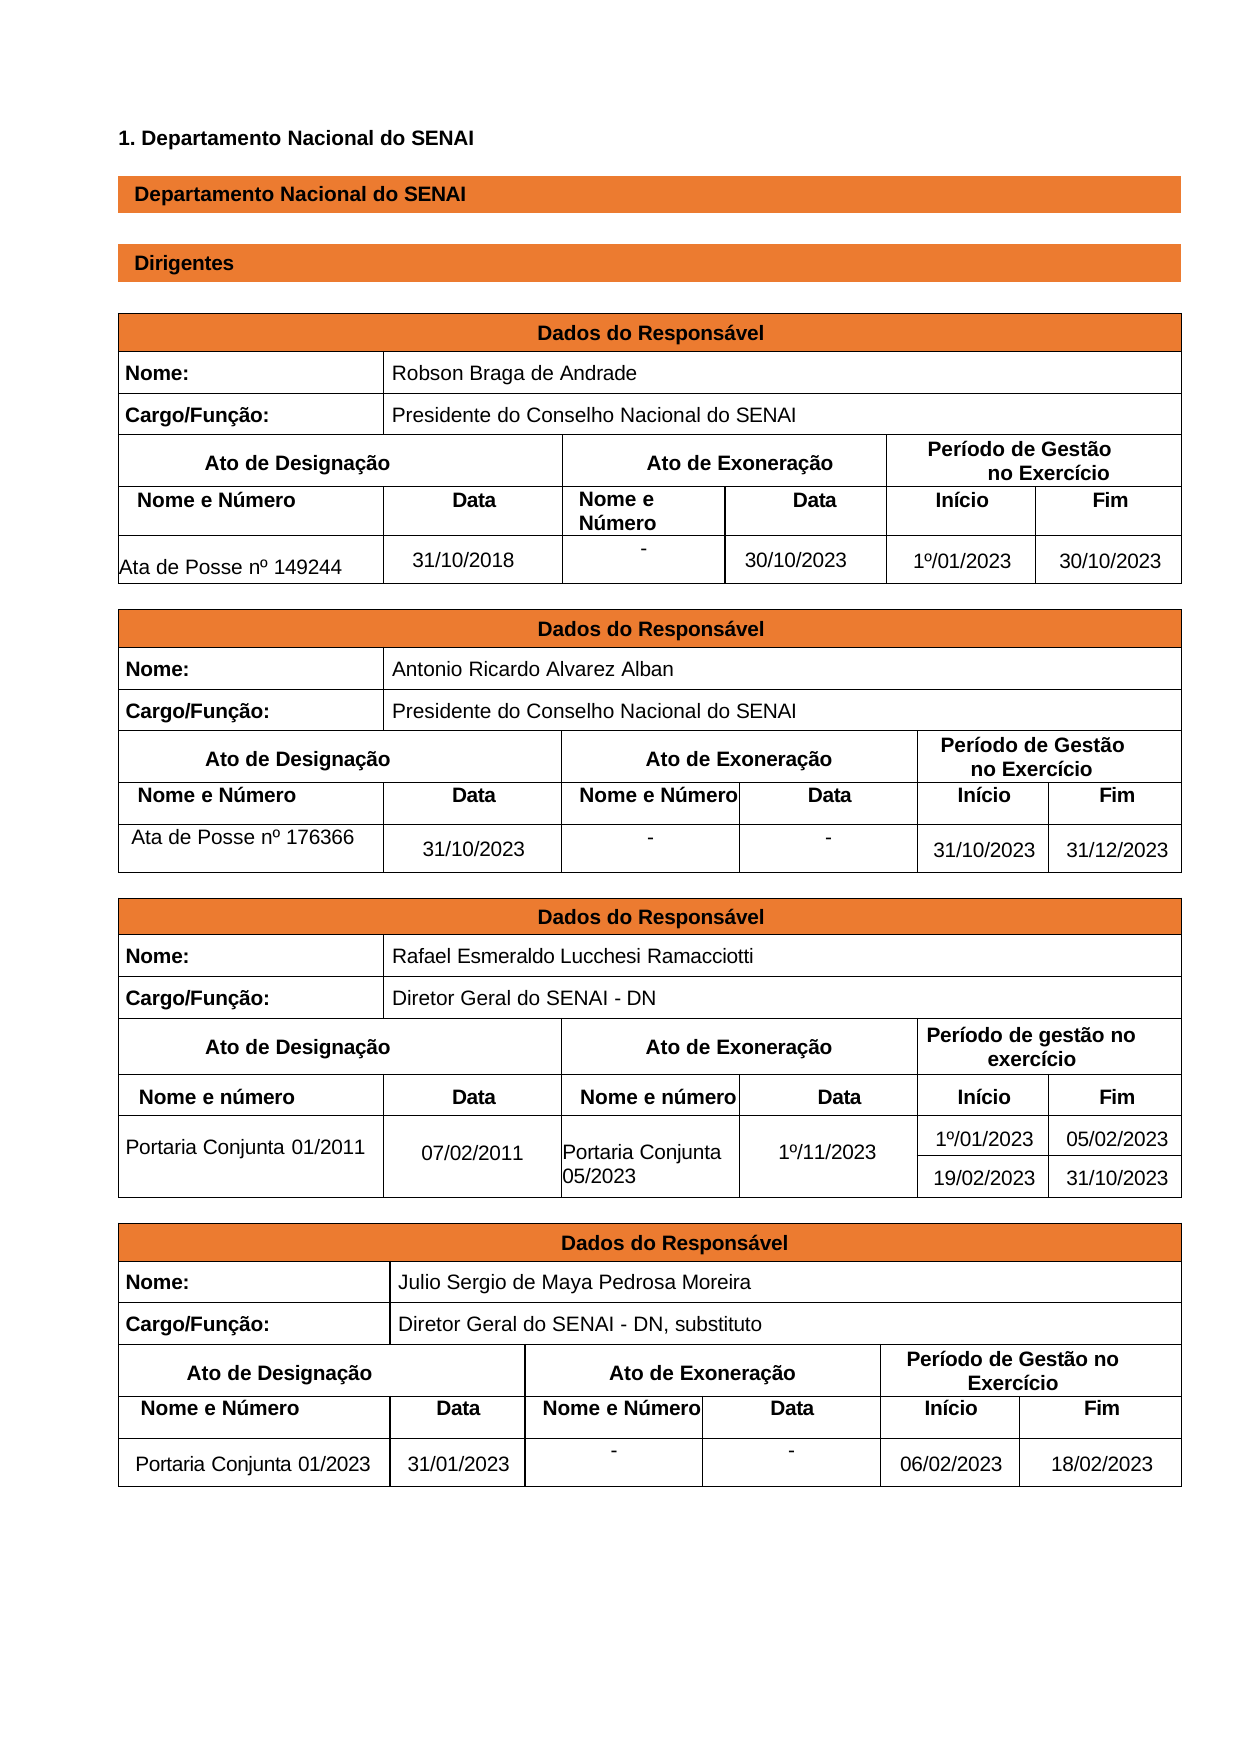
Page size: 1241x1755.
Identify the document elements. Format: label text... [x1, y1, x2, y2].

table_cell Ato de Exoneração [562, 1019, 917, 1074]
table_cell Ata de Posse nº 176366 [119, 825, 383, 872]
table_cell Nome e Número [119, 783, 383, 824]
table_cell Nome e Número [119, 1397, 389, 1438]
table_cell Julio Sergio de Maya Pedrosa Moreira [391, 1262, 1181, 1302]
table_cell Dirigentes [118, 244, 1181, 282]
table_cell 31/10/2023 [1049, 1156, 1181, 1197]
table_cell Rafael Esmeraldo Lucchesi Ramacciotti [384, 935, 1181, 976]
table_cell Período de Gestão no Exercício [887, 435, 1181, 486]
table_cell Diretor Geral do SENAI - DN, substituto [391, 1303, 1181, 1344]
table_cell Fim [1036, 487, 1181, 535]
table_cell Portaria Conjunta 05/2023 [562, 1116, 739, 1197]
table_cell Início [918, 1075, 1048, 1115]
table_cell - [563, 536, 724, 583]
table_cell Ato de Exoneração [563, 435, 886, 486]
table_cell Fim [1049, 783, 1181, 824]
table_cell Portaria Conjunta 01/2011 [119, 1116, 383, 1197]
table_cell Nome e número [119, 1075, 383, 1115]
table_cell Data [384, 1075, 561, 1115]
table_cell Ato de Designação [119, 1019, 561, 1074]
table_cell Período de Gestão no Exercício [918, 731, 1181, 782]
table_cell Presidente do Conselho Nacional do SENAI [384, 690, 1181, 730]
table_cell Ato de Exoneração [526, 1345, 880, 1396]
table_cell 30/10/2023 [726, 536, 886, 583]
table_cell Ato de Designação [119, 1345, 524, 1396]
table_cell Presidente do Conselho Nacional do SENAI [384, 394, 1181, 434]
table_cell Dados do Responsável [119, 314, 1181, 351]
table_cell Nome e número [562, 1075, 739, 1115]
table_cell Diretor Geral do SENAI - DN [384, 977, 1181, 1018]
table_cell Data [740, 783, 917, 824]
table_cell 05/02/2023 [1049, 1116, 1181, 1155]
table_header Dados do Responsável [119, 899, 1181, 934]
table_cell 31/10/2023 [918, 825, 1048, 872]
table_header Departamento Nacional do SENAI [118, 176, 1181, 213]
table_cell Ato de Designação [119, 435, 562, 486]
table_cell Início [887, 487, 1035, 535]
table_cell [118, 282, 1181, 313]
table_cell Nome: [119, 1262, 389, 1302]
table_cell 31/10/2023 [384, 825, 561, 872]
text 1. Departamento Nacional do SENAI [118, 125, 1197, 149]
table_cell - [562, 825, 739, 872]
table_cell 31/01/2023 [391, 1439, 524, 1486]
table_cell Cargo/Função: [119, 1303, 389, 1344]
table_cell Nome: [119, 352, 383, 393]
table_cell Data [384, 487, 562, 535]
table_cell Período de gestão no exercício [918, 1019, 1181, 1074]
table_cell Nome e Número [563, 487, 724, 535]
table_cell Nome e Número [119, 487, 383, 535]
table_cell Portaria Conjunta 01/2023 [119, 1439, 389, 1486]
table_cell Data [391, 1397, 524, 1438]
table_cell Fim [1020, 1397, 1181, 1438]
table_cell - [740, 825, 917, 872]
table_cell Nome: [119, 935, 383, 976]
table_cell 06/02/2023 [881, 1439, 1019, 1486]
table_cell Data [384, 783, 561, 824]
table_cell Início [881, 1397, 1019, 1438]
table_cell Nome: [119, 648, 383, 688]
table_cell 30/10/2023 [1036, 536, 1181, 583]
table_cell Data [726, 487, 886, 535]
table_header Dados do Responsável [119, 610, 1181, 647]
table_cell Nome e Número [562, 783, 739, 824]
table_cell Ata de Posse nº 149244 [119, 536, 383, 583]
table_cell Cargo/Função: [119, 690, 383, 730]
table_cell Antonio Ricardo Alvarez Alban [384, 648, 1181, 688]
table_cell Nome e Número [526, 1397, 702, 1438]
table_cell Cargo/Função: [119, 977, 383, 1018]
table_cell Ato de Exoneração [562, 731, 917, 782]
table_cell - [526, 1439, 702, 1486]
table_cell 1º/01/2023 [887, 536, 1035, 583]
table_cell 1º/01/2023 [918, 1116, 1048, 1155]
table_cell Cargo/Função: [119, 394, 383, 434]
table_cell Data [703, 1397, 880, 1438]
table_cell Início [918, 783, 1048, 824]
table_cell [118, 213, 1181, 244]
table_cell 19/02/2023 [918, 1156, 1048, 1197]
table_cell 31/12/2023 [1049, 825, 1181, 872]
table_cell 1º/11/2023 [740, 1116, 917, 1197]
table_cell Robson Braga de Andrade [384, 352, 1181, 393]
table_cell Data [740, 1075, 917, 1115]
table_header Dados do Responsável [119, 1224, 1181, 1261]
table_cell Período de Gestão no Exercício [881, 1345, 1181, 1396]
table_cell 31/10/2018 [384, 536, 562, 583]
table_cell 07/02/2011 [384, 1116, 561, 1197]
table_cell 18/02/2023 [1020, 1439, 1181, 1486]
table_cell Ato de Designação [119, 731, 561, 782]
table_cell Fim [1049, 1075, 1181, 1115]
table_cell - [703, 1439, 880, 1486]
